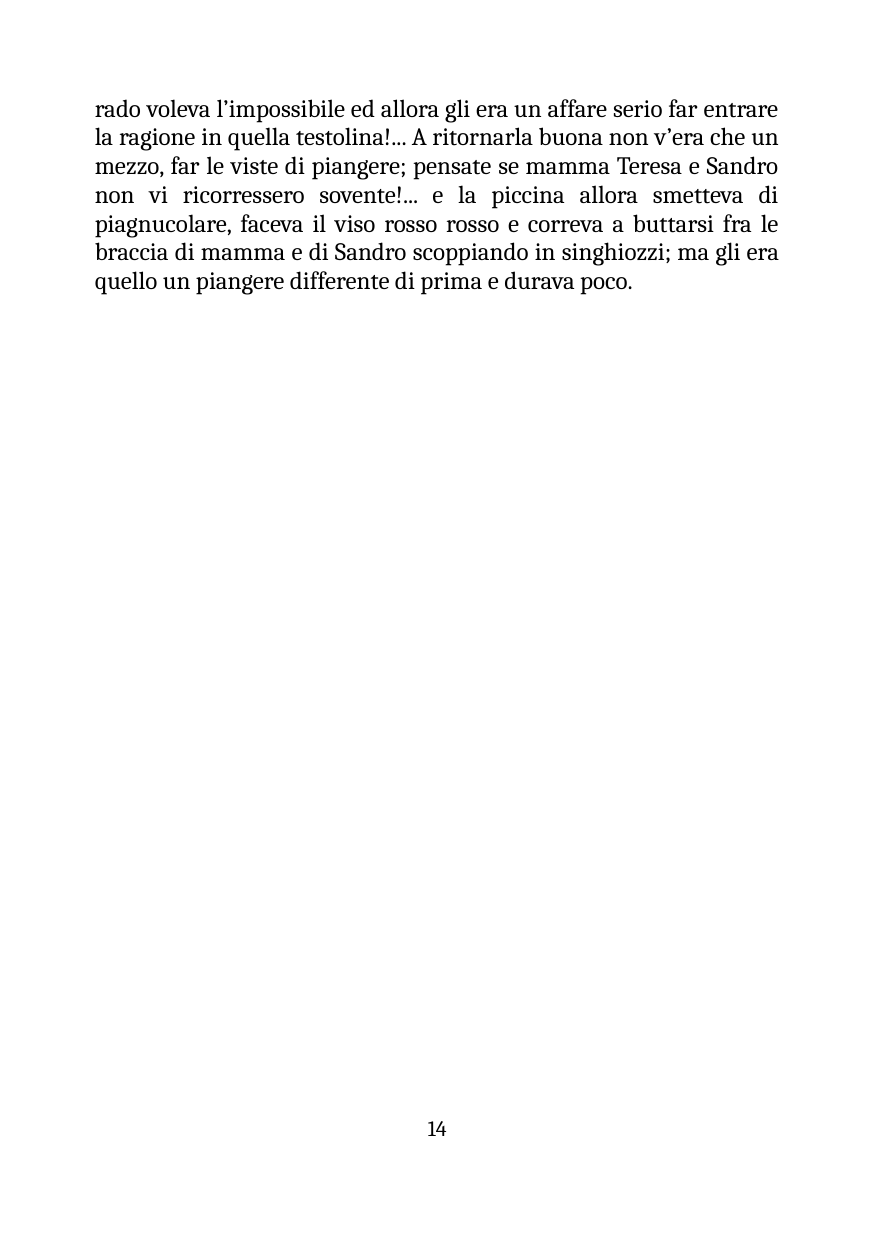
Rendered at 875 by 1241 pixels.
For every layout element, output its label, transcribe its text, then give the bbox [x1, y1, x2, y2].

text rado voleva l’impossibile ed allora gli era un affare serio far entrare la ragione in quella testolina!... A ritornarla buona non v’era che un mezzo, far le viste di piangere; pensate se mamma Teresa e Sandro non vi ricorressero sovente!... e la piccina allora smetteva di piagnucolare, faceva il viso rosso rosso e correva a buttarsi fra le braccia di mamma e di Sandro scoppiando in singhiozzi; ma gli era quello un piangere differente di prima e durava poco. [94, 94, 779, 296]
